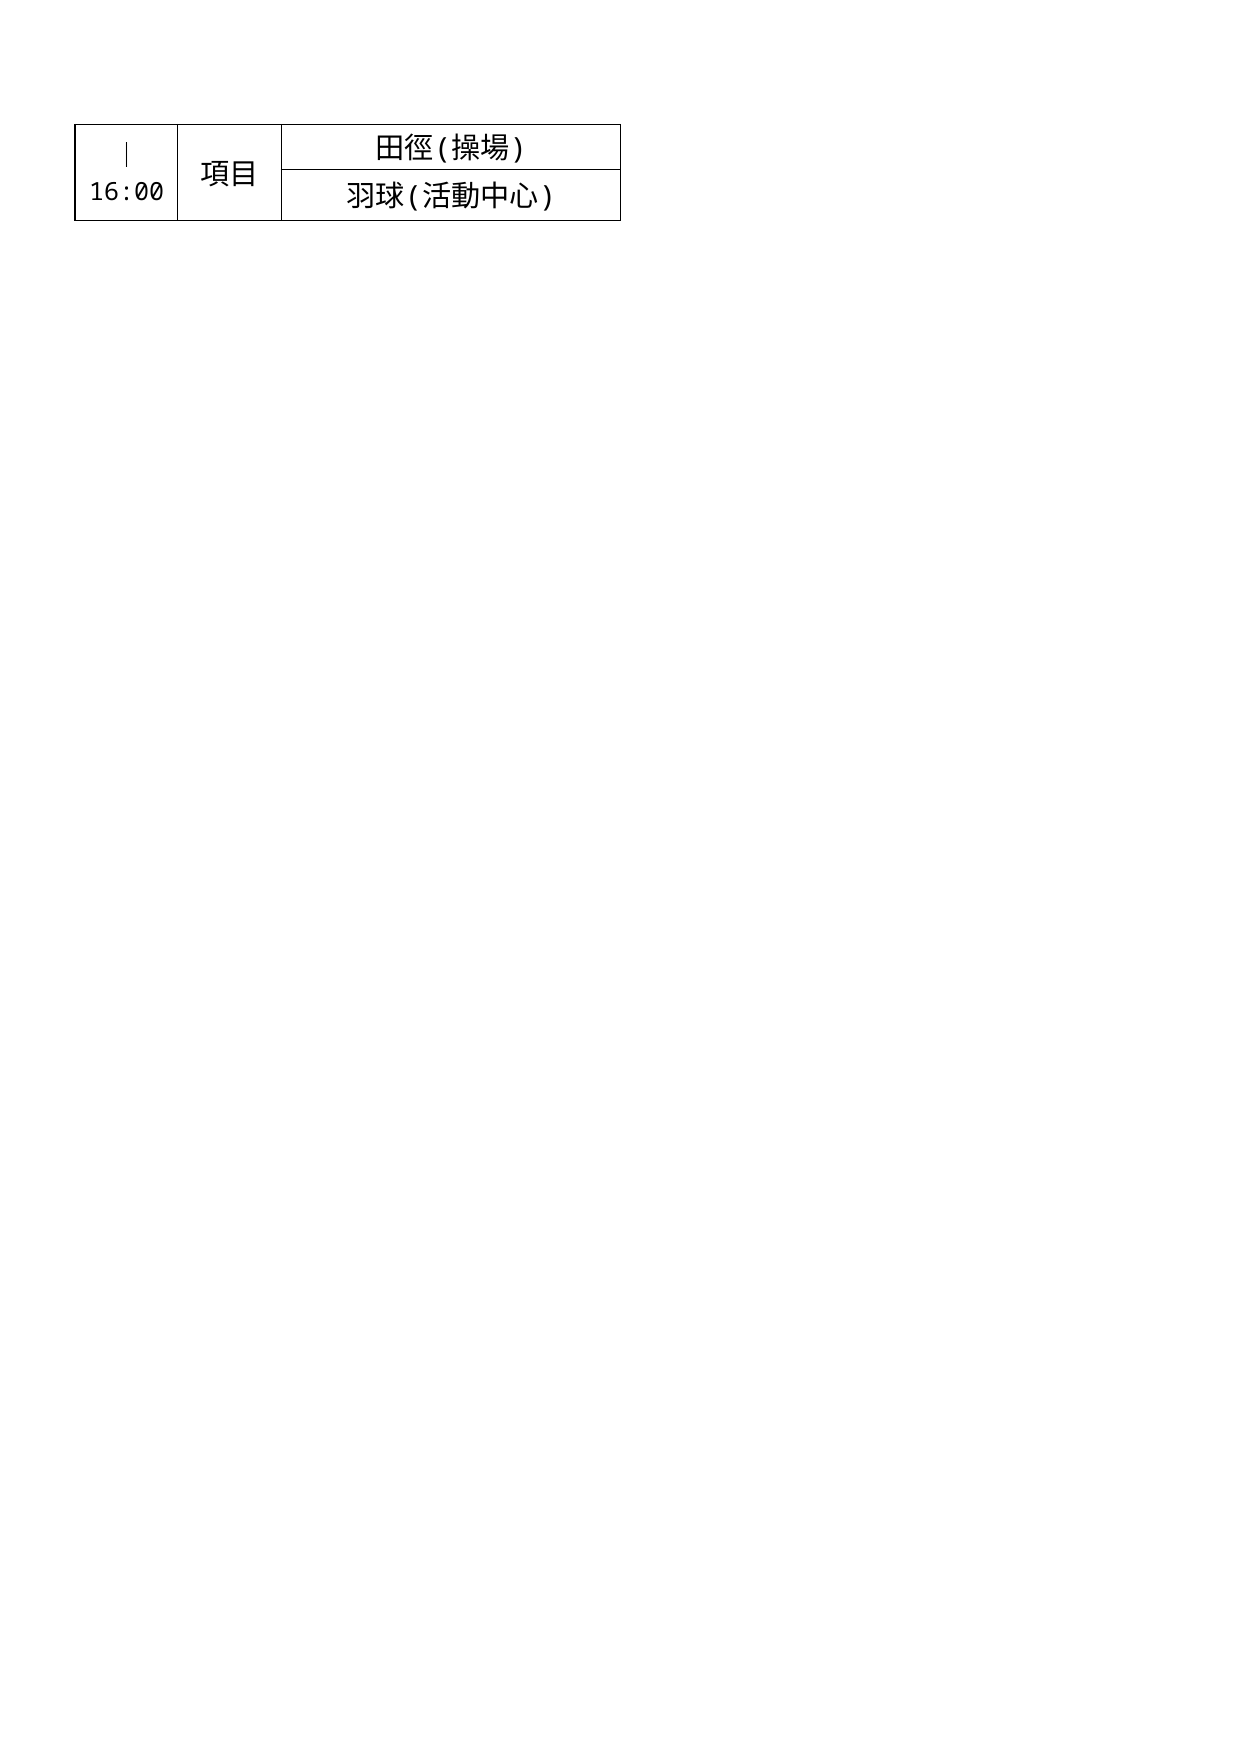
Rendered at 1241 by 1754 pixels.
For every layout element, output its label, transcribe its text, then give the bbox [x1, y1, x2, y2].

table_cell 項目 [178, 125, 281, 220]
table_cell 羽球(活動中心) [282, 170, 620, 220]
table_cell ｜ 16:00 [76, 125, 177, 220]
table_cell 田徑(操場) [282, 125, 620, 169]
